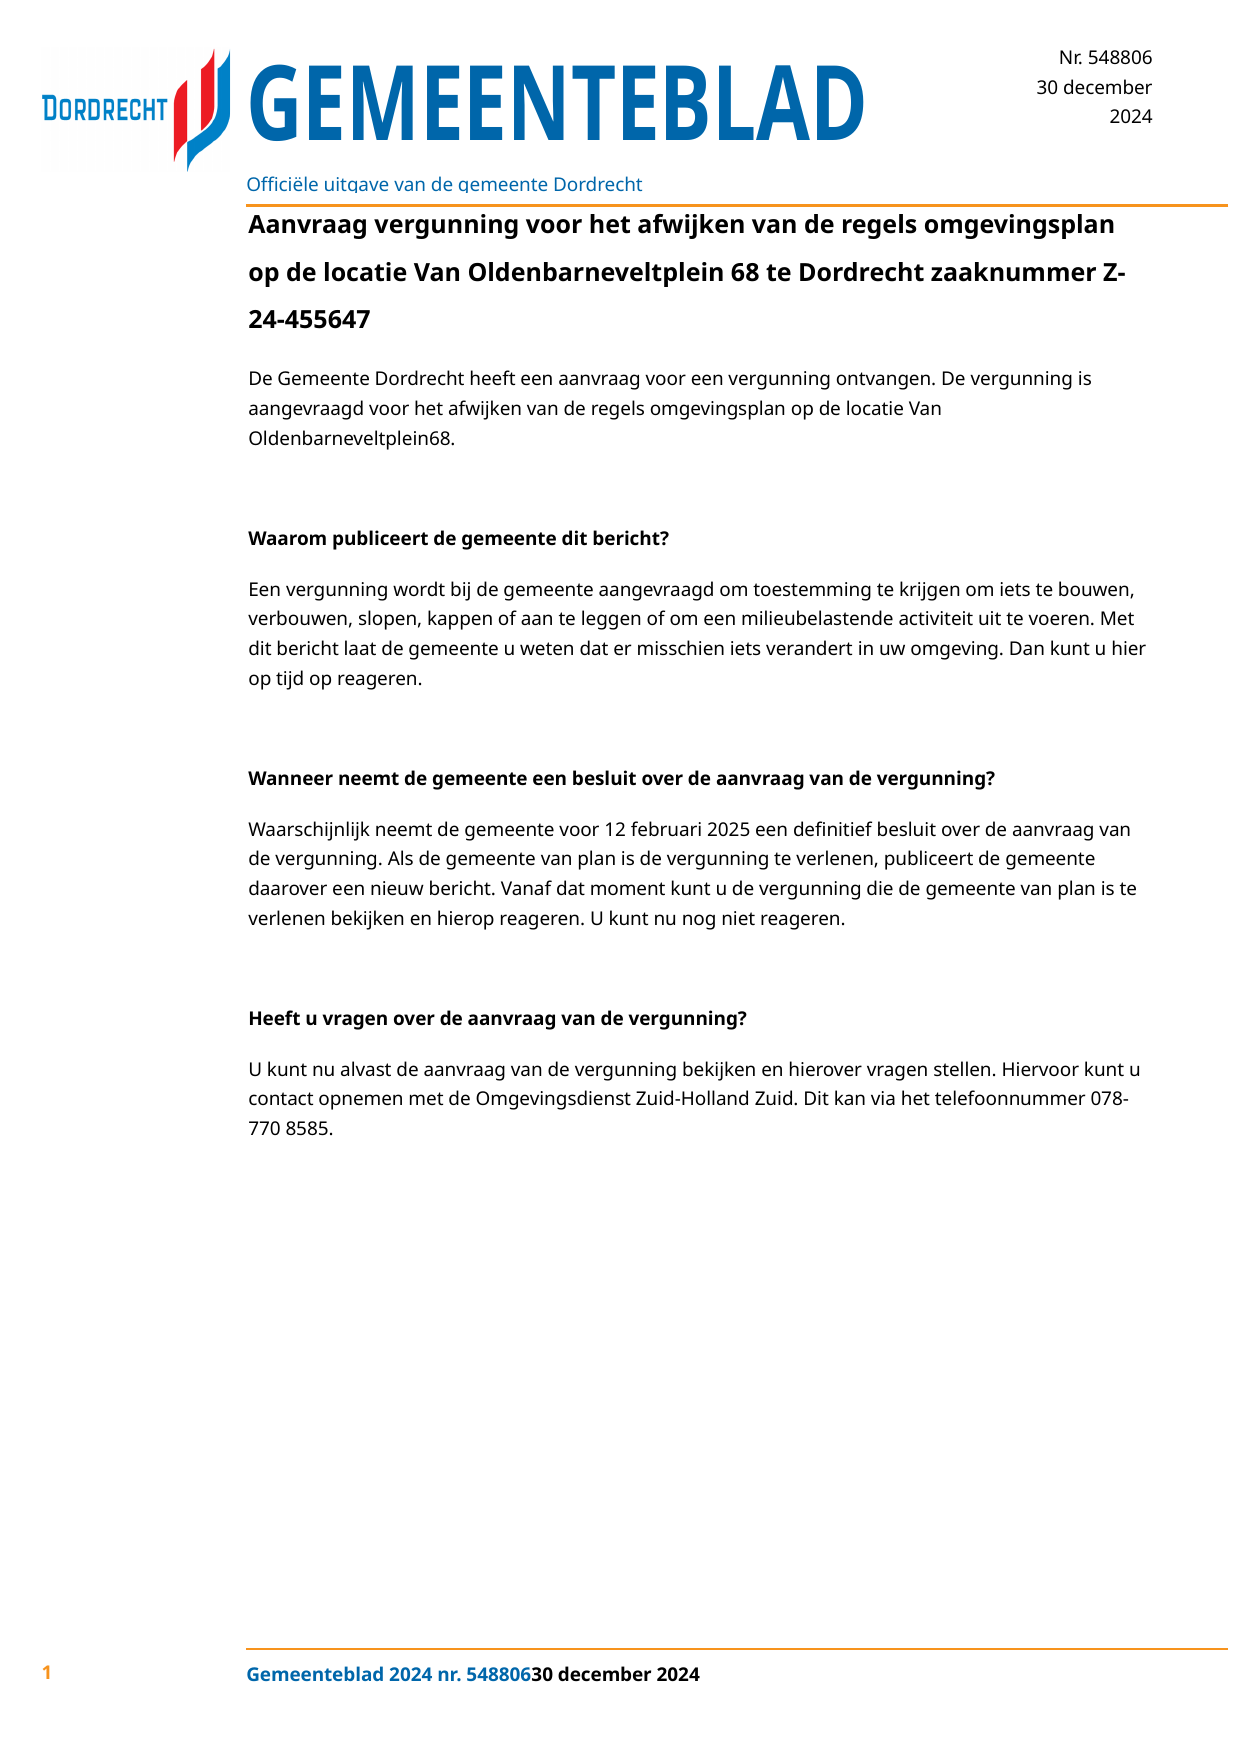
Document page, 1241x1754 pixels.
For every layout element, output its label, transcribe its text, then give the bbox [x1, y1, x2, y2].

text Waarschijnlijk neemt de gemeente voor 12 februari 2025 een definitief besluit over de aanvraag van de vergunning. Als de gemeente van plan is de vergunning te verlenen, publiceert de gemeente daarover een nieuw bericht. Vanaf dat moment kunt u de vergunning die de gemeente van plan is te verlenen bekijken en hierop reageren. U kunt nu nog niet reageren. [248, 816, 1152, 930]
text De Gemeente Dordrecht heeft een aanvraag voor een vergunning ontvangen. De vergunning is aangevraagd voor het afwijken van de regels omgevingsplan op de locatie Van Oldenbarneveltplein68. [248, 366, 1152, 450]
text Een vergunning wordt bij de gemeente aangevraagd om toestemming te krijgen om iets te bouwen, verbouwen, slopen, kappen of aan te leggen of om een milieubelastende activiteit uit te voeren. Met dit bericht laat de gemeente u weten dat er misschien iets verandert in uw omgeving. Dan kunt u hier op tijd op reageren. [248, 576, 1152, 690]
text Wanneer neemt de gemeente een besluit over de aanvraag van de vergunning? [248, 766, 1152, 791]
text Waarom publiceert de gemeente dit bericht? [248, 526, 1152, 551]
picture [41, 47, 231, 172]
text Heeft u vragen over de aanvraag van de vergunning? [248, 1006, 1152, 1031]
text Aanvraag vergunning voor het afwijken van de regels omgevingsplan op de locatie Van Oldenbarneveltplein 68 te Dordrecht zaaknummer Z-24-455647 [248, 207, 1152, 336]
text U kunt nu alvast de aanvraag van de vergunning bekijken en hierover vragen stellen. Hiervoor kunt u contact opnemen met de Omgevingsdienst Zuid-Holland Zuid. Dit kan via het telefoonnummer 078-770 8585. [248, 1056, 1152, 1141]
